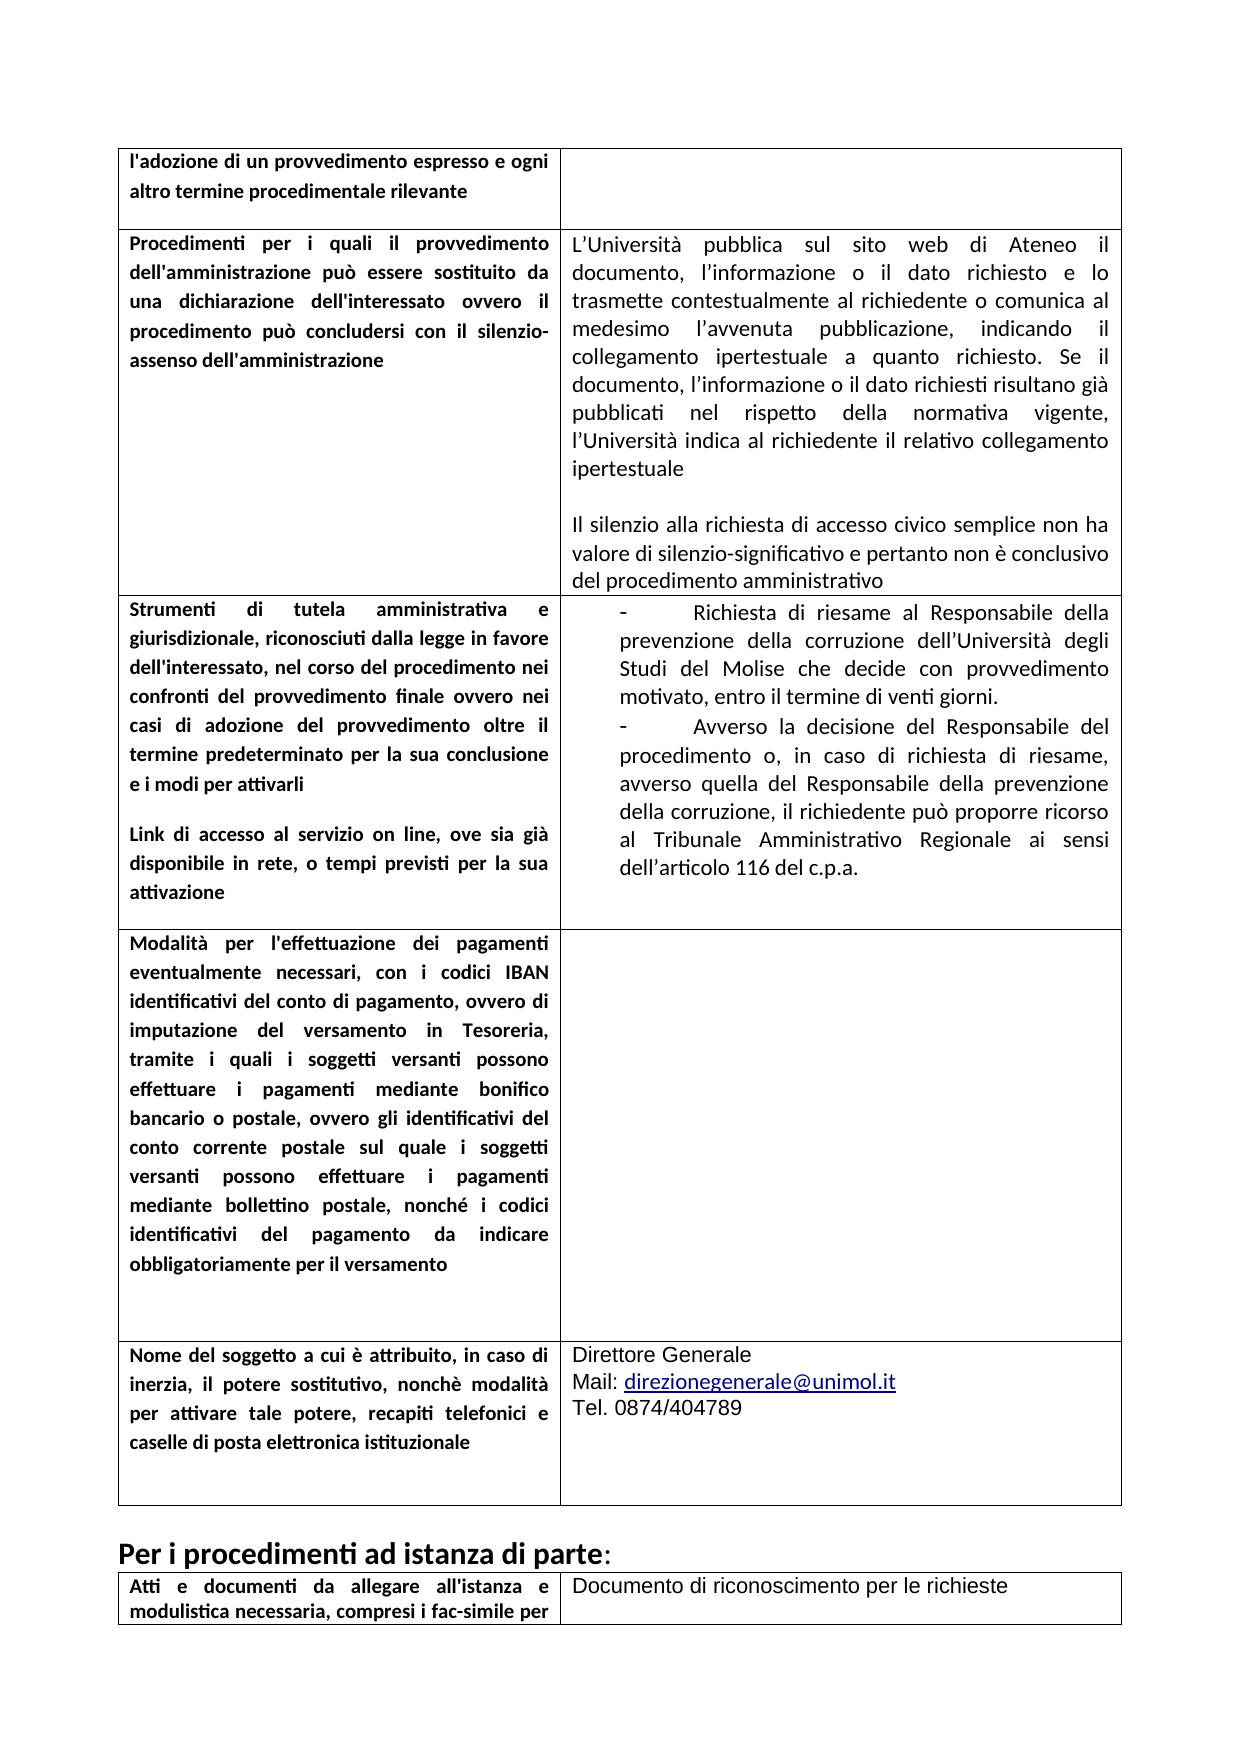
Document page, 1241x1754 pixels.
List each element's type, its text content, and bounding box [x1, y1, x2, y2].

table_cell Nome del soggetto a cui è attribuito, in caso di inerzia, il potere sostitutivo, nonchè modalità per attivare tale potere, recapiti telefonici e caselle di posta elettronica istituzionale [119, 1342, 560, 1505]
table_header Atti e documenti da allegare all'istanza e modulistica necessaria, compresi i fac-simile per [119, 1573, 560, 1624]
table_cell [561, 149, 1121, 229]
table_cell Direttore Generale Mail: direzionegenerale@unimol.it Tel. 0874/404789 [561, 1342, 1121, 1505]
table_cell Richiesta di riesame al Responsabile della prevenzione della corruzione dell’Università degli Studi del Molise che decide con provvedimento motivato, entro il termine di venti giorni. Avverso la decisione del Responsabile del procedimento o, in caso di richiesta di riesame, avverso quella del Responsabile della prevenzione della corruzione, il richiedente può proporre ricorso al Tribunale Amministrativo Regionale ai sensi dell’articolo 116 del c.p.a. [561, 596, 1121, 929]
table_cell [561, 930, 1121, 1341]
table_cell L’Università pubblica sul sito web di Ateneo il documento, l’informazione o il dato richiesto e lo trasmette contestualmente al richiedente o comunica al medesimo l’avvenuta pubblicazione, indicando il collegamento ipertestuale a quanto richiesto. Se il documento, l’informazione o il dato richiesti risultano già pubblicati nel rispetto della normativa vigente, l’Università indica al richiedente il relativo collegamento ipertestuale Il silenzio alla richiesta di accesso civico semplice non ha valore di silenzio-significativo e pertanto non è conclusivo del procedimento amministrativo [561, 230, 1121, 595]
table_cell l'adozione di un provvedimento espresso e ogni altro termine procedimentale rilevante [119, 149, 560, 229]
table_header Documento di riconoscimento per le richieste [561, 1573, 1121, 1624]
table_cell Modalità per l'effettuazione dei pagamenti eventualmente necessari, con i codici IBAN identificativi del conto di pagamento, ovvero di imputazione del versamento in Tesoreria, tramite i quali i soggetti versanti possono effettuare i pagamenti mediante bonifico bancario o postale, ovvero gli identificativi del conto corrente postale sul quale i soggetti versanti possono effettuare i pagamenti mediante bollettino postale, nonché i codici identificativi del pagamento da indicare obbligatoriamente per il versamento [119, 930, 560, 1341]
table_cell Strumenti di tutela amministrativa e giurisdizionale, riconosciuti dalla legge in favore dell'interessato, nel corso del procedimento nei confronti del provvedimento finale ovvero nei casi di adozione del provvedimento oltre il termine predeterminato per la sua conclusione e i modi per attivarli Link di accesso al servizio on line, ove sia già disponibile in rete, o tempi previsti per la sua attivazione [119, 596, 560, 929]
table_cell Procedimenti per i quali il provvedimento dell'amministrazione può essere sostituito da una dichiarazione dell'interessato ovvero il procedimento può concludersi con il silenzio-assenso dell'amministrazione [119, 230, 560, 595]
text Per i procedimenti ad istanza di parte: [118, 1534, 1122, 1572]
